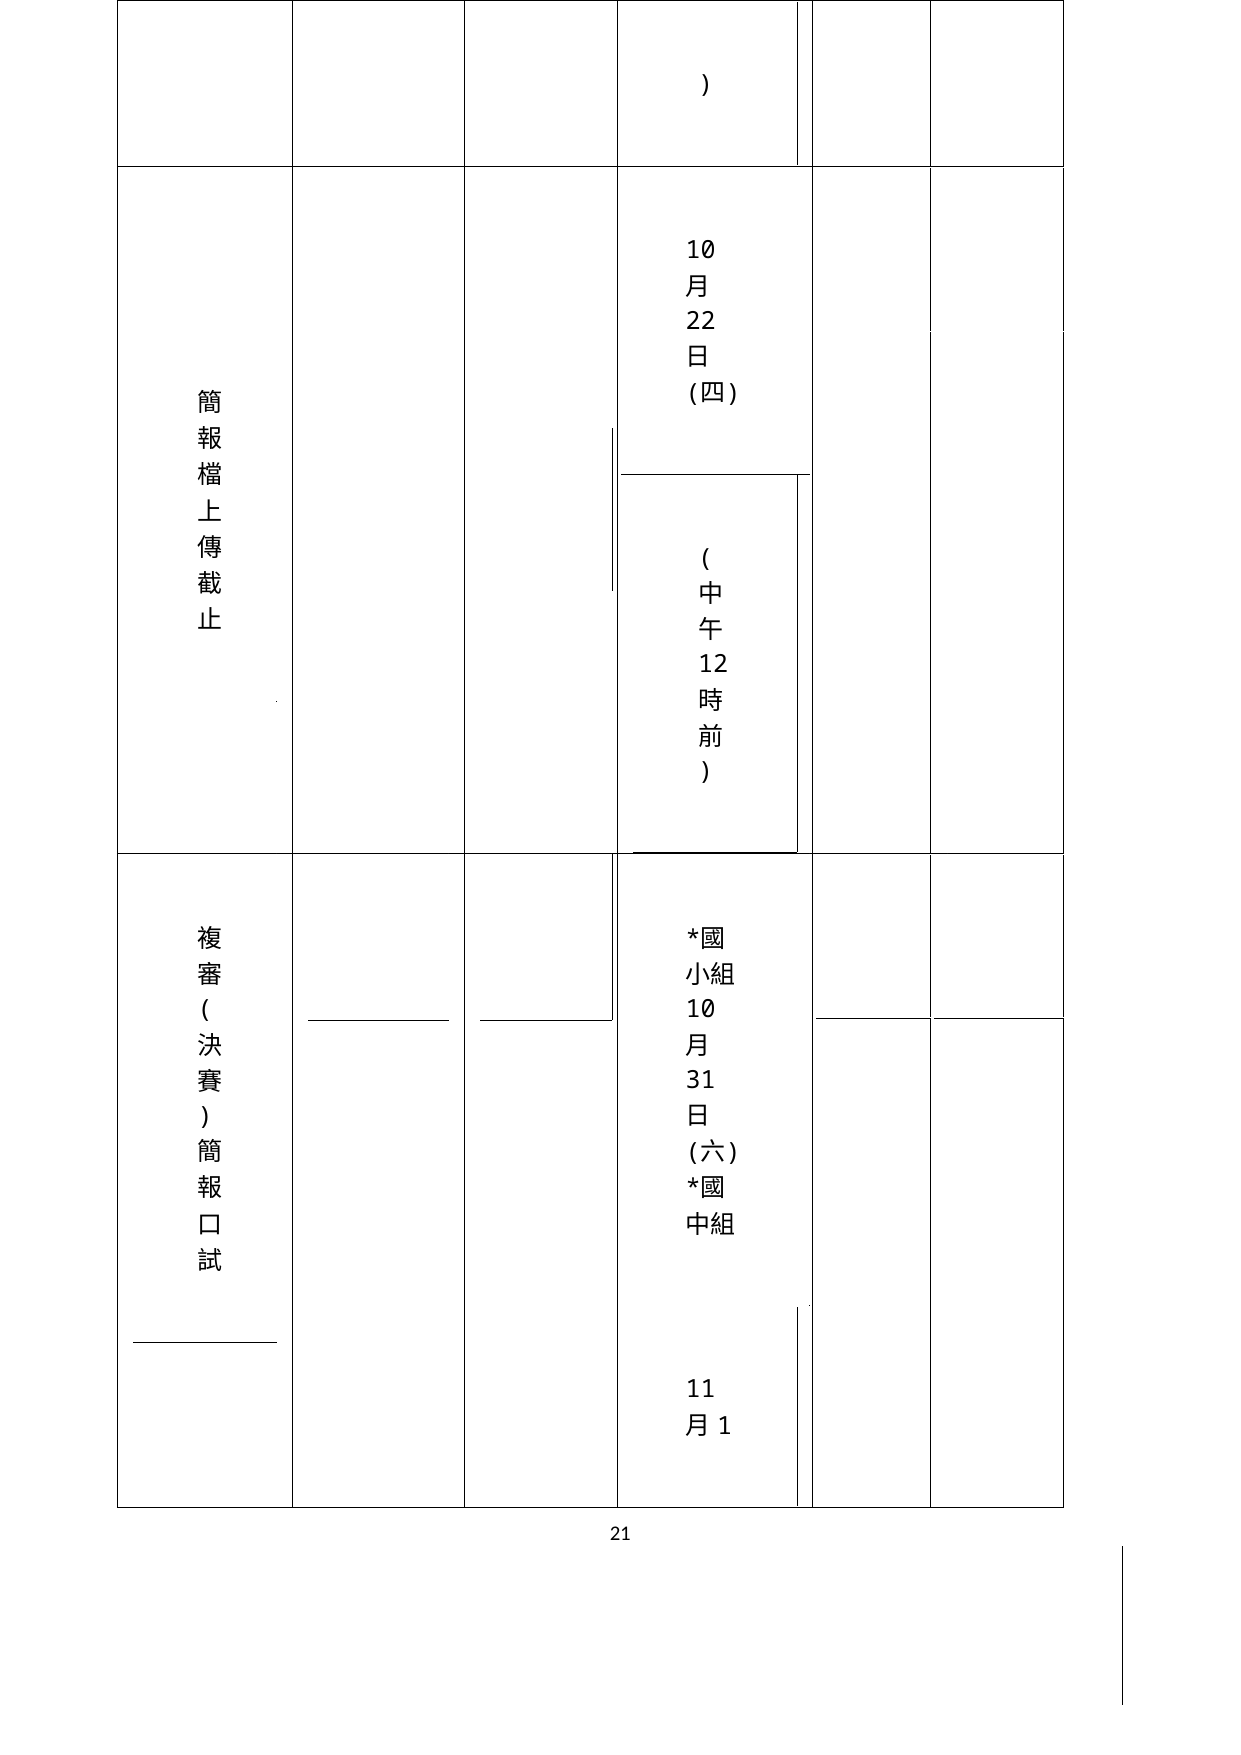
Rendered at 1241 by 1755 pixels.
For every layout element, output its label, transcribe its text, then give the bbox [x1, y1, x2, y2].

table_cell 10月22日(四) [621, 168, 809, 473]
table_cell 複審(決賽) 簡報口試 [118, 854, 292, 1507]
table_cell [934, 855, 947, 1017]
table_cell [293, 854, 464, 1507]
table_cell [465, 854, 617, 1507]
table_cell [934, 168, 947, 331]
table_cell [813, 854, 930, 1507]
table_cell [816, 168, 930, 331]
table_cell [293, 167, 464, 852]
table_cell [948, 168, 1063, 331]
table_cell [931, 1, 1063, 166]
table_cell [308, 855, 448, 1019]
table_cell [465, 167, 617, 852]
table_cell [465, 1, 617, 166]
table_cell ) [634, 2, 796, 165]
table_cell [931, 1018, 1063, 1507]
table_cell [948, 855, 1063, 1017]
table_cell [813, 1, 930, 166]
table_cell 簡報檔上傳截止 [118, 167, 292, 852]
table_cell [813, 167, 930, 852]
table_cell [118, 1, 292, 166]
table_cell [797, 1, 812, 166]
table_cell [480, 855, 611, 1019]
table_cell *國小組 10月31日(六) *國中組 [621, 855, 809, 1305]
table_cell [797, 854, 812, 1507]
table_cell [618, 1, 633, 166]
table_cell [618, 167, 633, 852]
table_cell [798, 167, 812, 852]
table_cell (中午12時前) [634, 476, 796, 851]
table_cell [293, 1, 464, 166]
table_cell [931, 332, 1063, 852]
table_cell 11月1 [621, 1307, 796, 1506]
table_cell [816, 855, 930, 1017]
